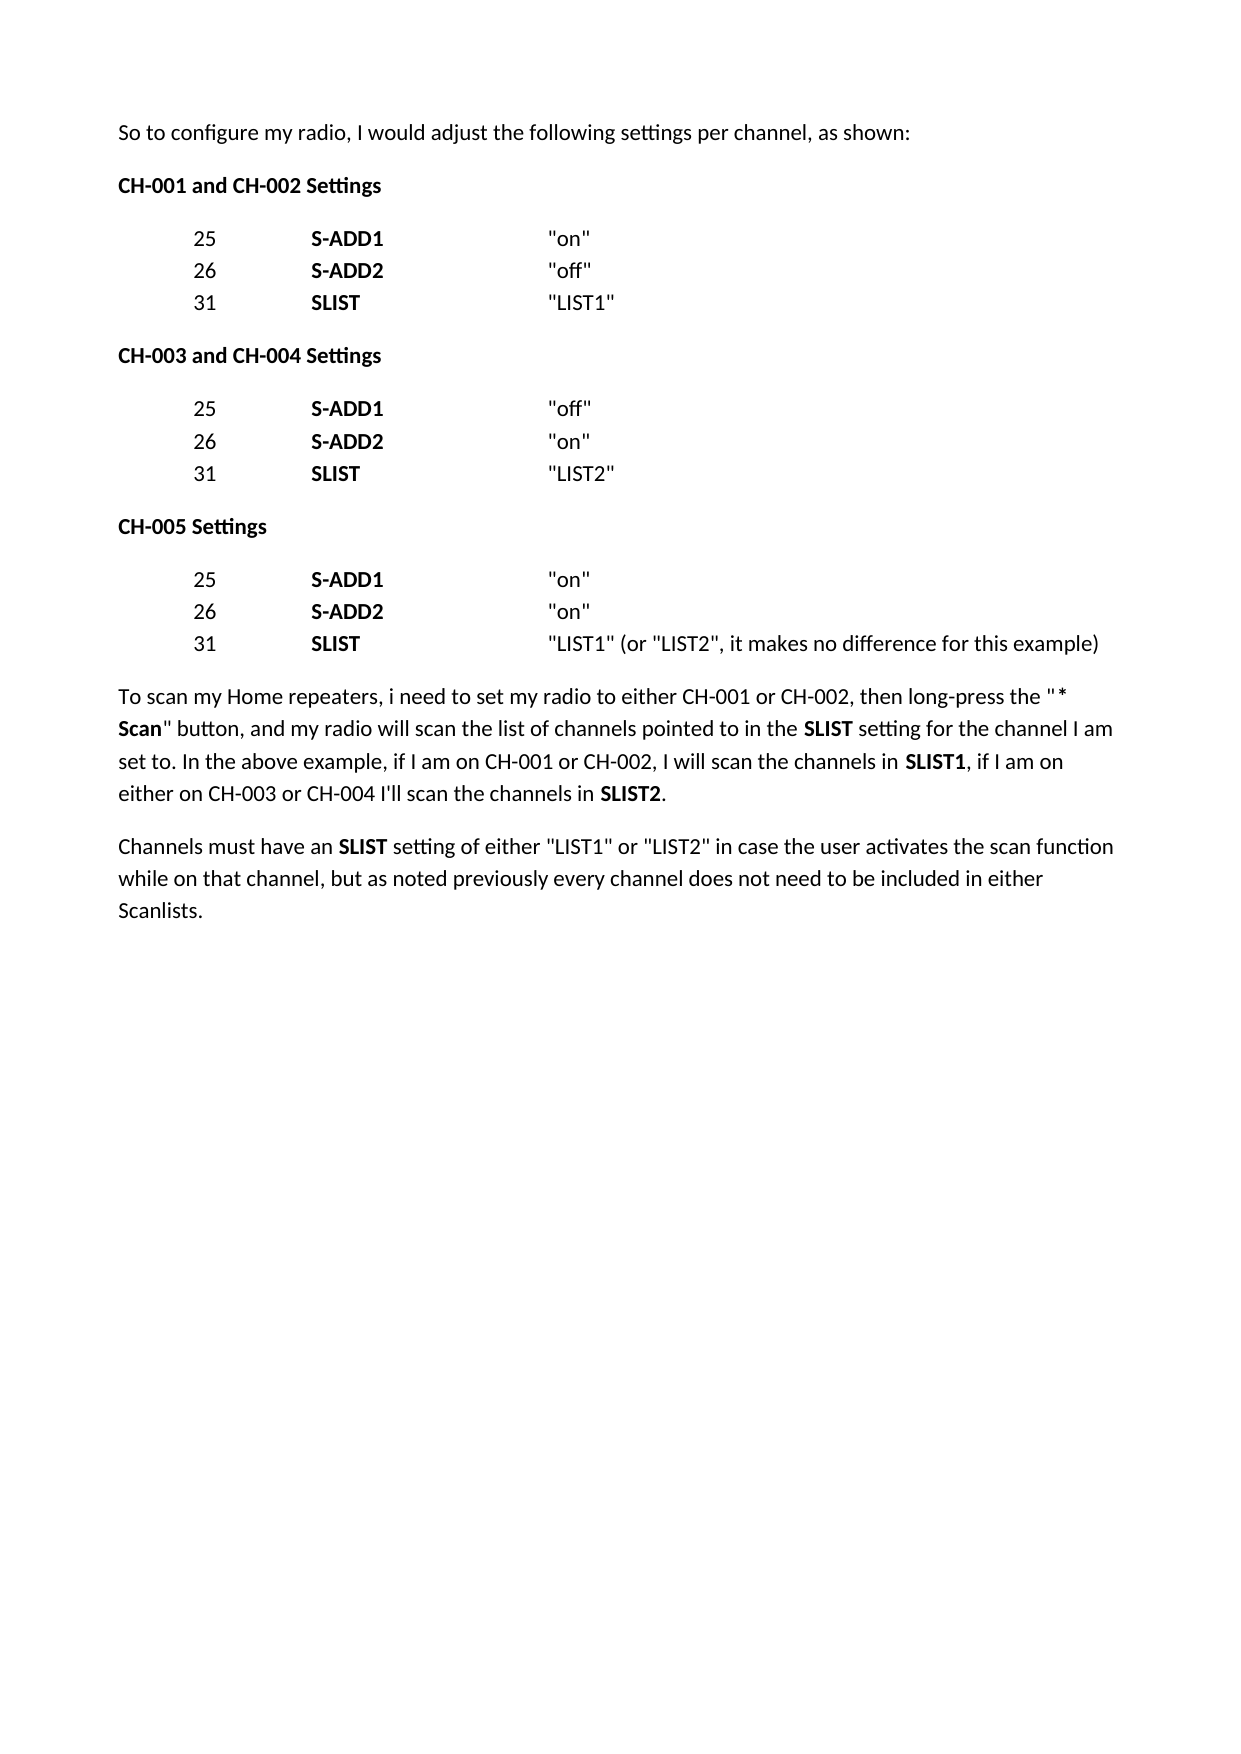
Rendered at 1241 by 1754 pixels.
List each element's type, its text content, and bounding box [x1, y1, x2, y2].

text 25 S-ADD1 "on" 26 S-ADD2 "on" 31 SLIST "LIST1" (or "LIST2", it makes no difference for this example) [193, 565, 1122, 657]
text Channels must have an SLIST setting of either "LIST1" or "LIST2" in case the user activates the scan function while on that channel, but as noted previously every channel does not need to be included in either Scanlists. [118, 832, 1122, 924]
text To scan my Home repeaters, i need to set my radio to either CH-001 or CH-002, then long-press the "* Scan" button, and my radio will scan the list of channels pointed to in the SLIST setting for the channel I am set to. In the above example, if I am on CH-001 or CH-002, I will scan the channels in SLIST1, if I am on either on CH-003 or CH-004 I'll scan the channels in SLIST2. [118, 682, 1122, 807]
text CH-001 and CH-002 Settings [118, 171, 1122, 199]
text 25 S-ADD1 "off" 26 S-ADD2 "on" 31 SLIST "LIST2" [193, 394, 1122, 487]
text 25 S-ADD1 "on" 26 S-ADD2 "off" 31 SLIST "LIST1" [193, 224, 1122, 317]
text So to configure my radio, I would adjust the following settings per channel, as shown: [118, 118, 1122, 146]
text CH-003 and CH-004 Settings [118, 342, 1122, 369]
text CH-005 Settings [118, 512, 1122, 540]
